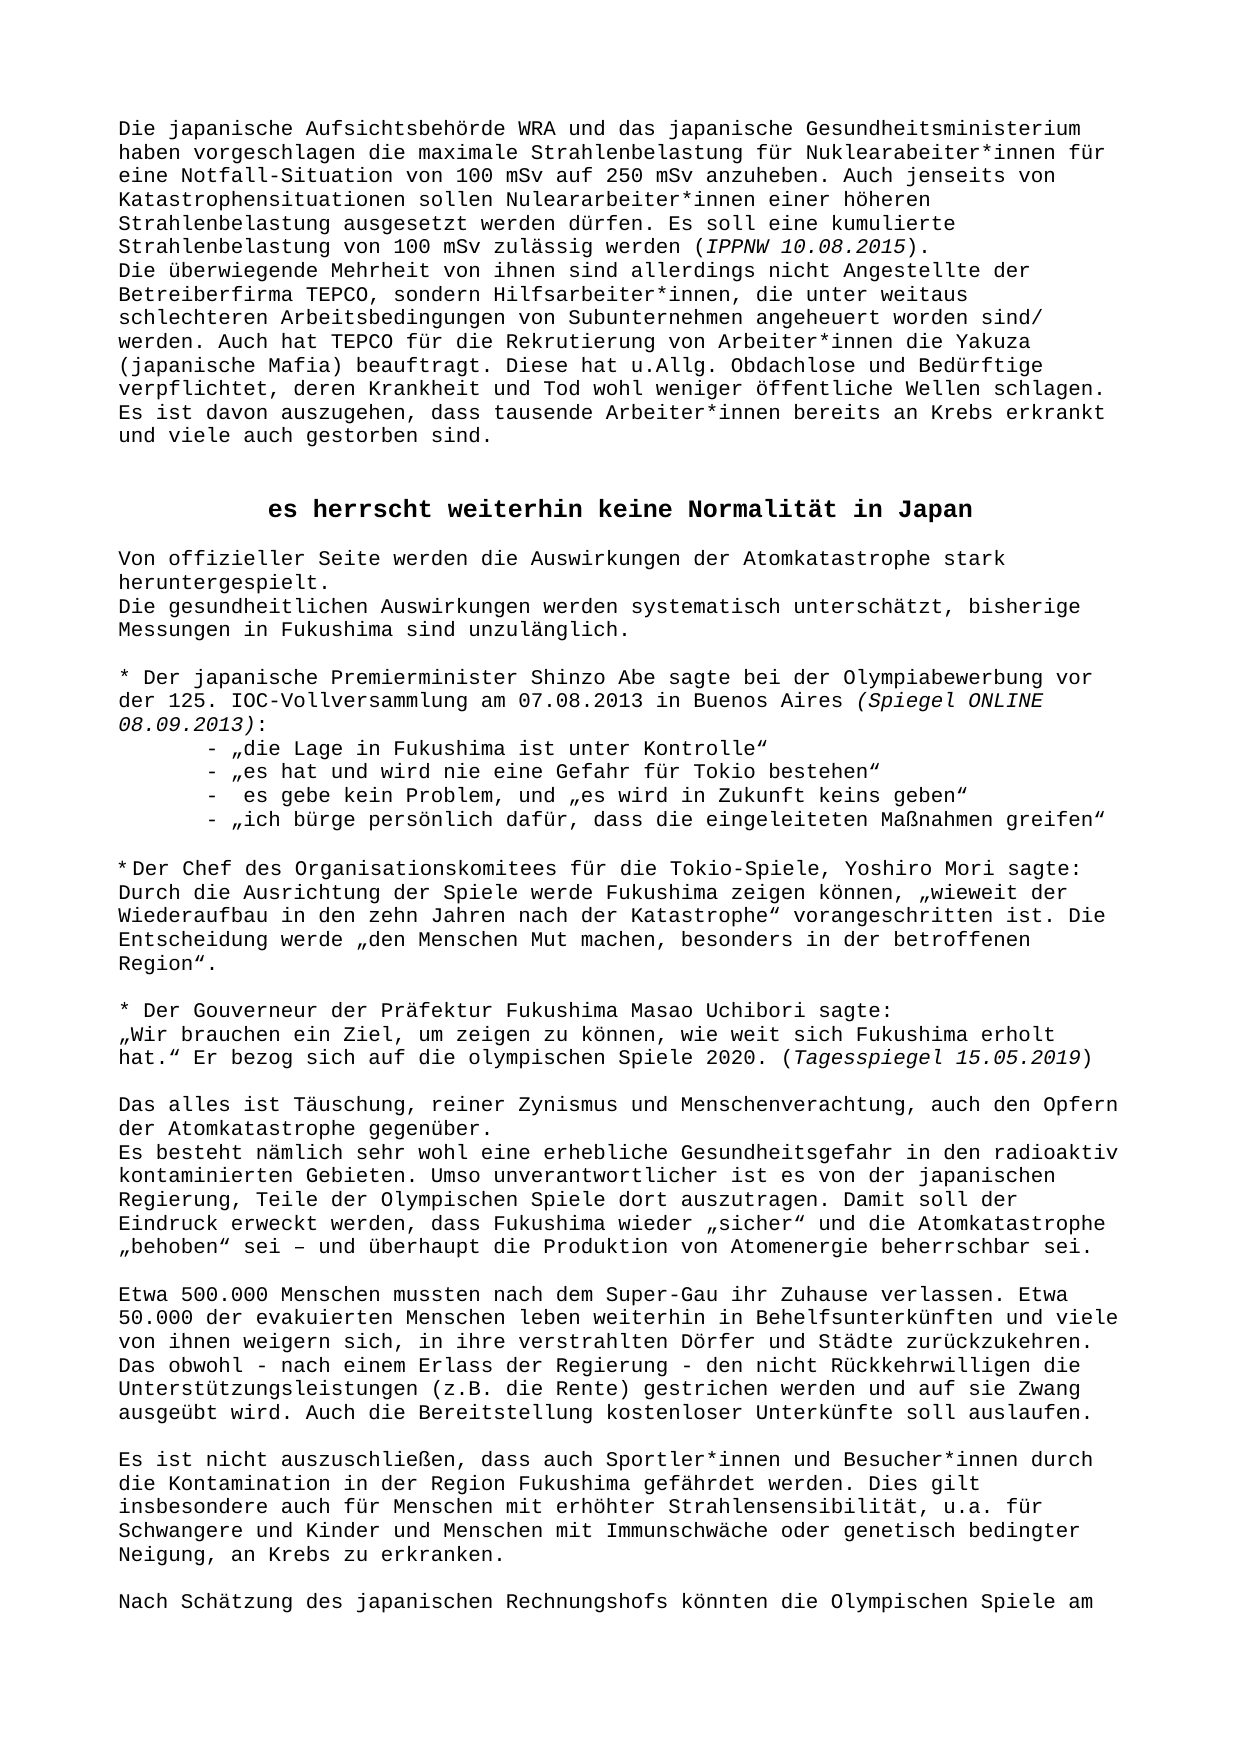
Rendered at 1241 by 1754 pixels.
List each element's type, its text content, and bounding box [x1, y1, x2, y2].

text Die gesundheitlichen Auswirkungen werden systematisch unterschätzt, bisherige Messungen in Fukushima sind unzulänglich. [118, 596, 1122, 643]
text * Der Chef des Organisationskomitees für die Tokio-Spiele, Yoshiro Mori sagte: [118, 856, 1122, 882]
text - „ich bürge persönlich dafür, dass die eingeleiteten Maßnahmen greifen“ [118, 808, 1122, 832]
text Durch die Ausrichtung der Spiele werde Fukushima zeigen können, „wieweit der Wiederaufbau in den zehn Jahren nach der Katastrophe“ vorangeschritten ist. Die Entscheidung werde „den Menschen Mut machen, besonders in der betroffenen Region“. [118, 882, 1122, 976]
text Die japanische Aufsichtsbehörde WRA und das japanische Gesundheitsministerium haben vorgeschlagen die maximale Strahlenbelastung für Nuklearabeiter*innen für eine Notfall-Situation von 100 mSv auf 250 mSv anzuheben. Auch jenseits von Katastrophensituationen sollen Nuleararbeiter*innen einer höheren Strahlenbelastung ausgesetzt werden dürfen. Es soll eine kumulierte Strahlenbelastung von 100 mSv zulässig werden (IPPNW 10.08.2015). [118, 118, 1122, 260]
text es herrscht weiterhin keine Normalität in Japan [118, 496, 1122, 525]
text * Der japanische Premierminister Shinzo Abe sagte bei der Olympiabewerbung vor der 125. IOC-Vollversammlung am 07.08.2013 in Buenos Aires (Spiegel ONLINE 08.09.2013): [118, 667, 1122, 738]
text - „es hat und wird nie eine Gefahr für Tokio bestehen“ [118, 761, 1122, 785]
text „Wir brauchen ein Ziel, um zeigen zu können, wie weit sich Fukushima erholt hat.“ Er bezog sich auf die olympischen Spiele 2020. (Tagesspiegel 15.05.2019) [118, 1023, 1122, 1071]
text Etwa 500.000 Menschen mussten nach dem Super-Gau ihr Zuhause verlassen. Etwa 50.000 der evakuierten Menschen leben weiterhin in Behelfsunterkünften und viele von ihnen weigern sich, in ihre verstrahlten Dörfer und Städte zurückzukehren. Das obwohl - nach einem Erlass der Regierung - den nicht Rückkehrwilligen die Unterstützungsleistungen (z.B. die Rente) gestrichen werden und auf sie Zwang ausgeübt wird. Auch die Bereitstellung kostenloser Unterkünfte soll auslaufen. [118, 1284, 1122, 1426]
text Das alles ist Täuschung, reiner Zynismus und Menschenverachtung, auch den Opfern der Atomkatastrophe gegenüber. [118, 1094, 1122, 1142]
text - „die Lage in Fukushima ist unter Kontrolle“ [118, 738, 1122, 761]
text Von offizieller Seite werden die Auswirkungen der Atomkatastrophe stark heruntergespielt. [118, 548, 1122, 596]
text Es ist nicht auszuschließen, dass auch Sportler*innen und Besucher*innen durch die Kontamination in der Region Fukushima gefährdet werden. Dies gilt insbesondere auch für Menschen mit erhöhter Strahlensensibilität, u.a. für Schwangere und Kinder und Menschen mit Immunschwäche oder genetisch bedingter Neigung, an Krebs zu erkranken. [118, 1449, 1122, 1567]
text - es gebe kein Problem, und „es wird in Zukunft keins geben“ [118, 785, 1122, 808]
text * Der Gouverneur der Präfektur Fukushima Masao Uchibori sagte: [118, 1000, 1122, 1023]
text Die überwiegende Mehrheit von ihnen sind allerdings nicht Angestellte der Betreiberfirma TEPCO, sondern Hilfsarbeiter*innen, die unter weitaus schlechteren Arbeitsbedingungen von Subunternehmen angeheuert worden sind/ werden. Auch hat TEPCO für die Rekrutierung von Arbeiter*innen die Yakuza (japanische Mafia) beauftragt. Diese hat u.Allg. Obdachlose und Bedürftige verpflichtet, deren Krankheit und Tod wohl weniger öffentliche Wellen schlagen. Es ist davon auszugehen, dass tausende Arbeiter*innen bereits an Krebs erkrankt und viele auch gestorben sind. [118, 260, 1122, 449]
text Es besteht nämlich sehr wohl eine erhebliche Gesundheitsgefahr in den radioaktiv kontaminierten Gebieten. Umso unverantwortlicher ist es von der japanischen Regierung, Teile der Olympischen Spiele dort auszutragen. Damit soll der Eindruck erweckt werden, dass Fukushima wieder „sicher“ und die Atomkatastrophe „behoben“ sei – und überhaupt die Produktion von Atomenergie beherrschbar sei. [118, 1142, 1122, 1260]
text Nach Schätzung des japanischen Rechnungshofs könnten die Olympischen Spiele am [118, 1591, 1122, 1615]
